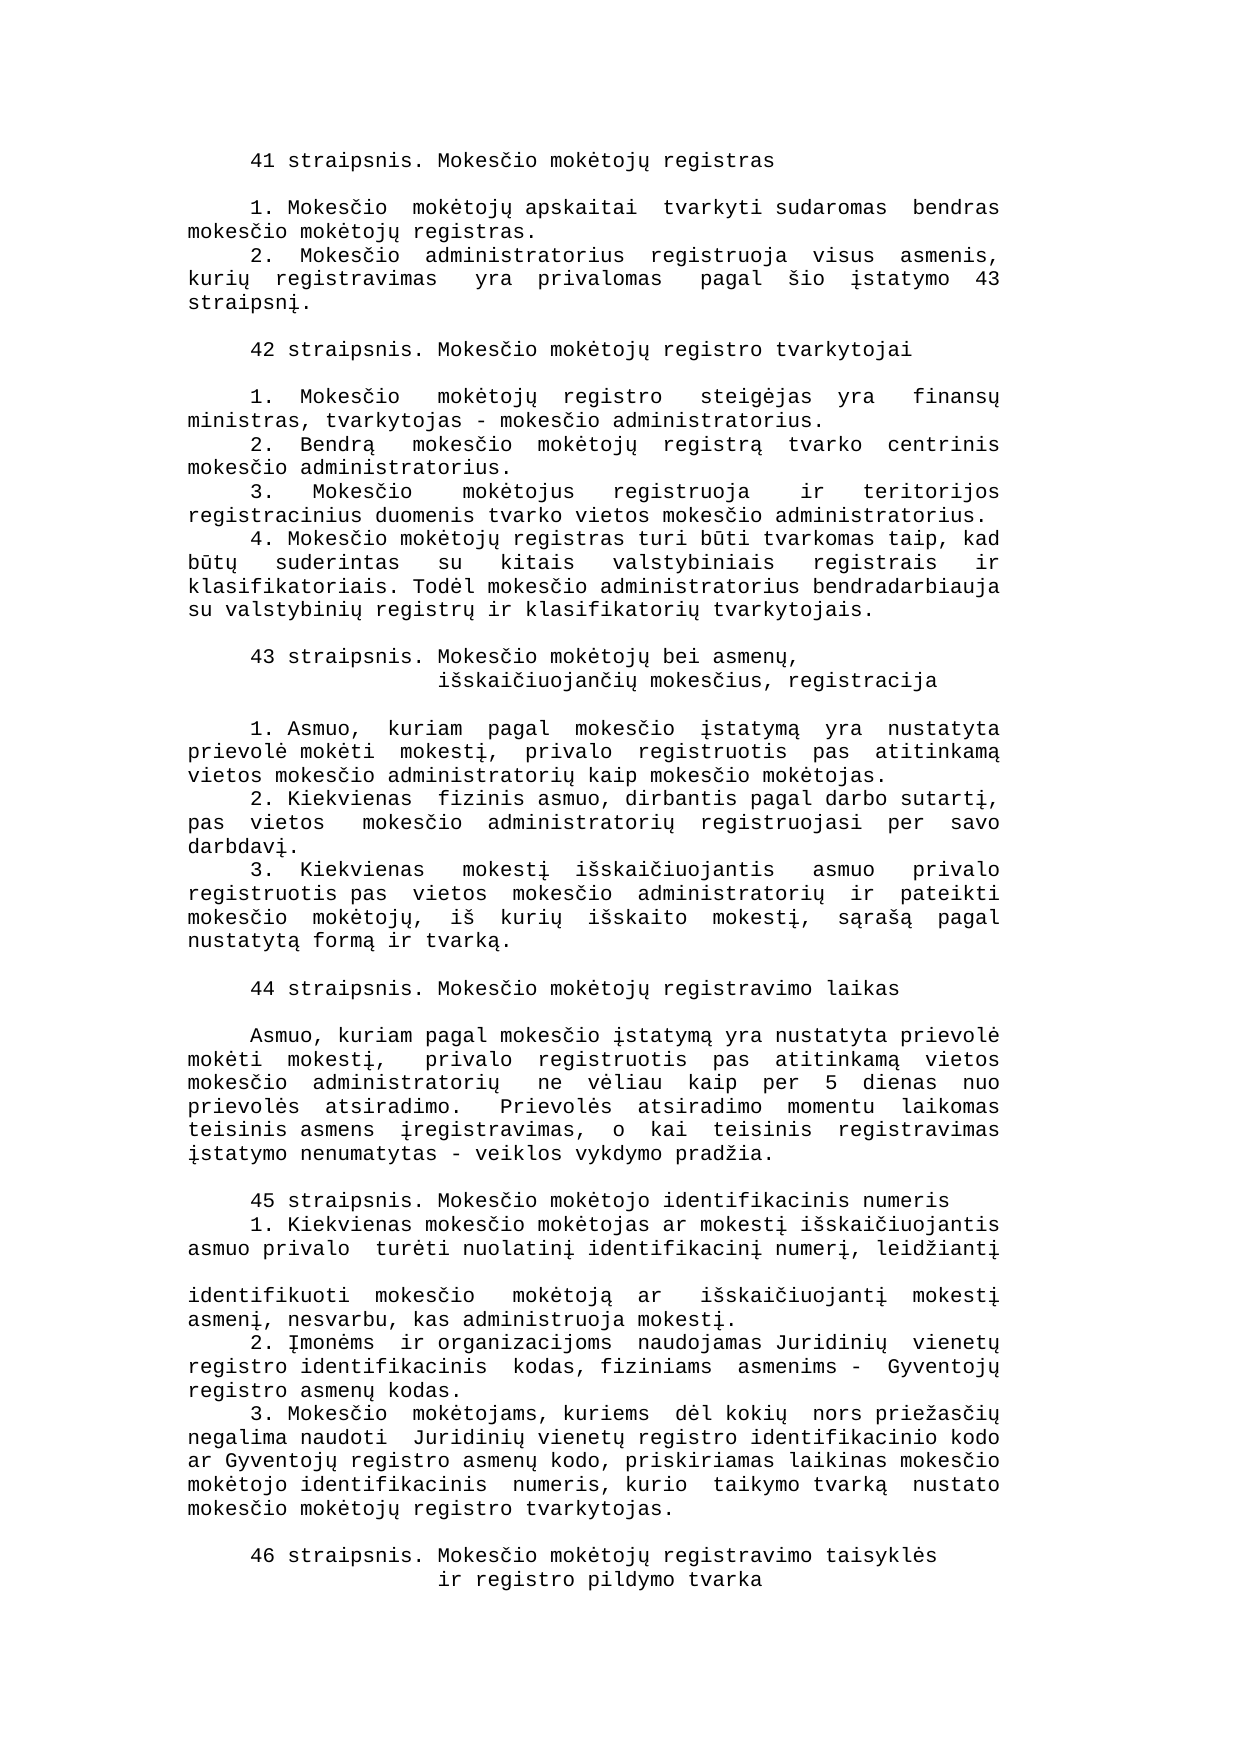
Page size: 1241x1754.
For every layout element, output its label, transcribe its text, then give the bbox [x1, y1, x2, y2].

text klasifikatoriais. Todėl mokesčio administratorius bendradarbiauja [187, 576, 1053, 599]
text 2. Kiekvienas fizinis asmuo, dirbantis pagal darbo sutartį, [187, 788, 1053, 812]
text ministras, tvarkytojas - mokesčio administratorius. [187, 410, 1053, 434]
text 1. Asmuo, kuriam pagal mokesčio įstatymą yra nustatyta [187, 717, 1053, 741]
text identifikuoti mokesčio mokėtoją ar išskaičiuojantį mokestį [187, 1285, 1053, 1309]
text 43 straipsnis. Mokesčio mokėtojų bei asmenų, [187, 647, 1053, 670]
text registracinius duomenis tvarko vietos mokesčio administratorius. [187, 505, 1053, 528]
text su valstybinių registrų ir klasifikatorių tvarkytojais. [187, 599, 1053, 623]
text 2. Bendrą mokesčio mokėtojų registrą tvarko centrinis [187, 434, 1053, 457]
text mokesčio administratorių ne vėliau kaip per 5 dienas nuo [187, 1072, 1053, 1096]
text 1. Mokesčio mokėtojų registro steigėjas yra finansų [187, 386, 1053, 410]
text 44 straipsnis. Mokesčio mokėtojų registravimo laikas [187, 978, 1053, 1001]
text mokėti mokestį, privalo registruotis pas atitinkamą vietos [187, 1048, 1053, 1072]
text pas vietos mokesčio administratorių registruojasi per savo [187, 812, 1053, 836]
text 41 straipsnis. Mokesčio mokėtojų registras [187, 150, 1053, 174]
text 1. Kiekvienas mokesčio mokėtojas ar mokestį išskaičiuojantis [187, 1214, 1053, 1238]
text mokesčio mokėtojų, iš kurių išskaito mokestį, sąrašą pagal [187, 907, 1053, 930]
text 3. Mokesčio mokėtojams, kuriems dėl kokių nors priežasčių [187, 1403, 1053, 1427]
text išskaičiuojančių mokesčius, registracija [187, 670, 1053, 694]
text registro identifikacinis kodas, fiziniams asmenims - Gyventojų [187, 1356, 1053, 1379]
text prievolė mokėti mokestį, privalo registruotis pas atitinkamą [187, 741, 1053, 765]
text mokesčio mokėtojų registro tvarkytojas. [187, 1498, 1053, 1521]
text straipsnį. [187, 292, 1053, 316]
text negalima naudoti Juridinių vienetų registro identifikacinio kodo [187, 1427, 1053, 1451]
text 4. Mokesčio mokėtojų registras turi būti tvarkomas taip, kad [187, 528, 1053, 552]
text 2. Įmonėms ir organizacijoms naudojamas Juridinių vienetų [187, 1332, 1053, 1356]
text mokesčio mokėtojų registras. [187, 221, 1053, 244]
text įstatymo nenumatytas - veiklos vykdymo pradžia. [187, 1143, 1053, 1167]
text asmenį, nesvarbu, kas administruoja mokestį. [187, 1309, 1053, 1332]
text ir registro pildymo tvarka [187, 1569, 1053, 1592]
text registro asmenų kodas. [187, 1379, 1053, 1403]
text 3. Kiekvienas mokestį išskaičiuojantis asmuo privalo [187, 859, 1053, 883]
text vietos mokesčio administratorių kaip mokesčio mokėtojas. [187, 765, 1053, 788]
text Asmuo, kuriam pagal mokesčio įstatymą yra nustatyta prievolė [187, 1025, 1053, 1048]
text 42 straipsnis. Mokesčio mokėtojų registro tvarkytojai [187, 339, 1053, 363]
text teisinis asmens įregistravimas, o kai teisinis registravimas [187, 1119, 1053, 1143]
text prievolės atsiradimo. Prievolės atsiradimo momentu laikomas [187, 1096, 1053, 1119]
text mokėtojo identifikacinis numeris, kurio taikymo tvarką nustato [187, 1474, 1053, 1498]
text būtų suderintas su kitais valstybiniais registrais ir [187, 552, 1053, 576]
text mokesčio administratorius. [187, 457, 1053, 481]
text 1. Mokesčio mokėtojų apskaitai tvarkyti sudaromas bendras [187, 197, 1053, 221]
text 3. Mokesčio mokėtojus registruoja ir teritorijos [187, 481, 1053, 505]
text asmuo privalo turėti nuolatinį identifikacinį numerį, leidžiantį [187, 1238, 1053, 1261]
text ar Gyventojų registro asmenų kodo, priskiriamas laikinas mokesčio [187, 1451, 1053, 1474]
text darbdavį. [187, 836, 1053, 859]
text 46 straipsnis. Mokesčio mokėtojų registravimo taisyklės [187, 1545, 1053, 1569]
text registruotis pas vietos mokesčio administratorių ir pateikti [187, 883, 1053, 907]
text 2. Mokesčio administratorius registruoja visus asmenis, [187, 244, 1053, 268]
text kurių registravimas yra privalomas pagal šio įstatymo 43 [187, 268, 1053, 292]
text nustatytą formą ir tvarką. [187, 930, 1053, 954]
text 45 straipsnis. Mokesčio mokėtojo identifikacinis numeris [187, 1190, 1053, 1214]
